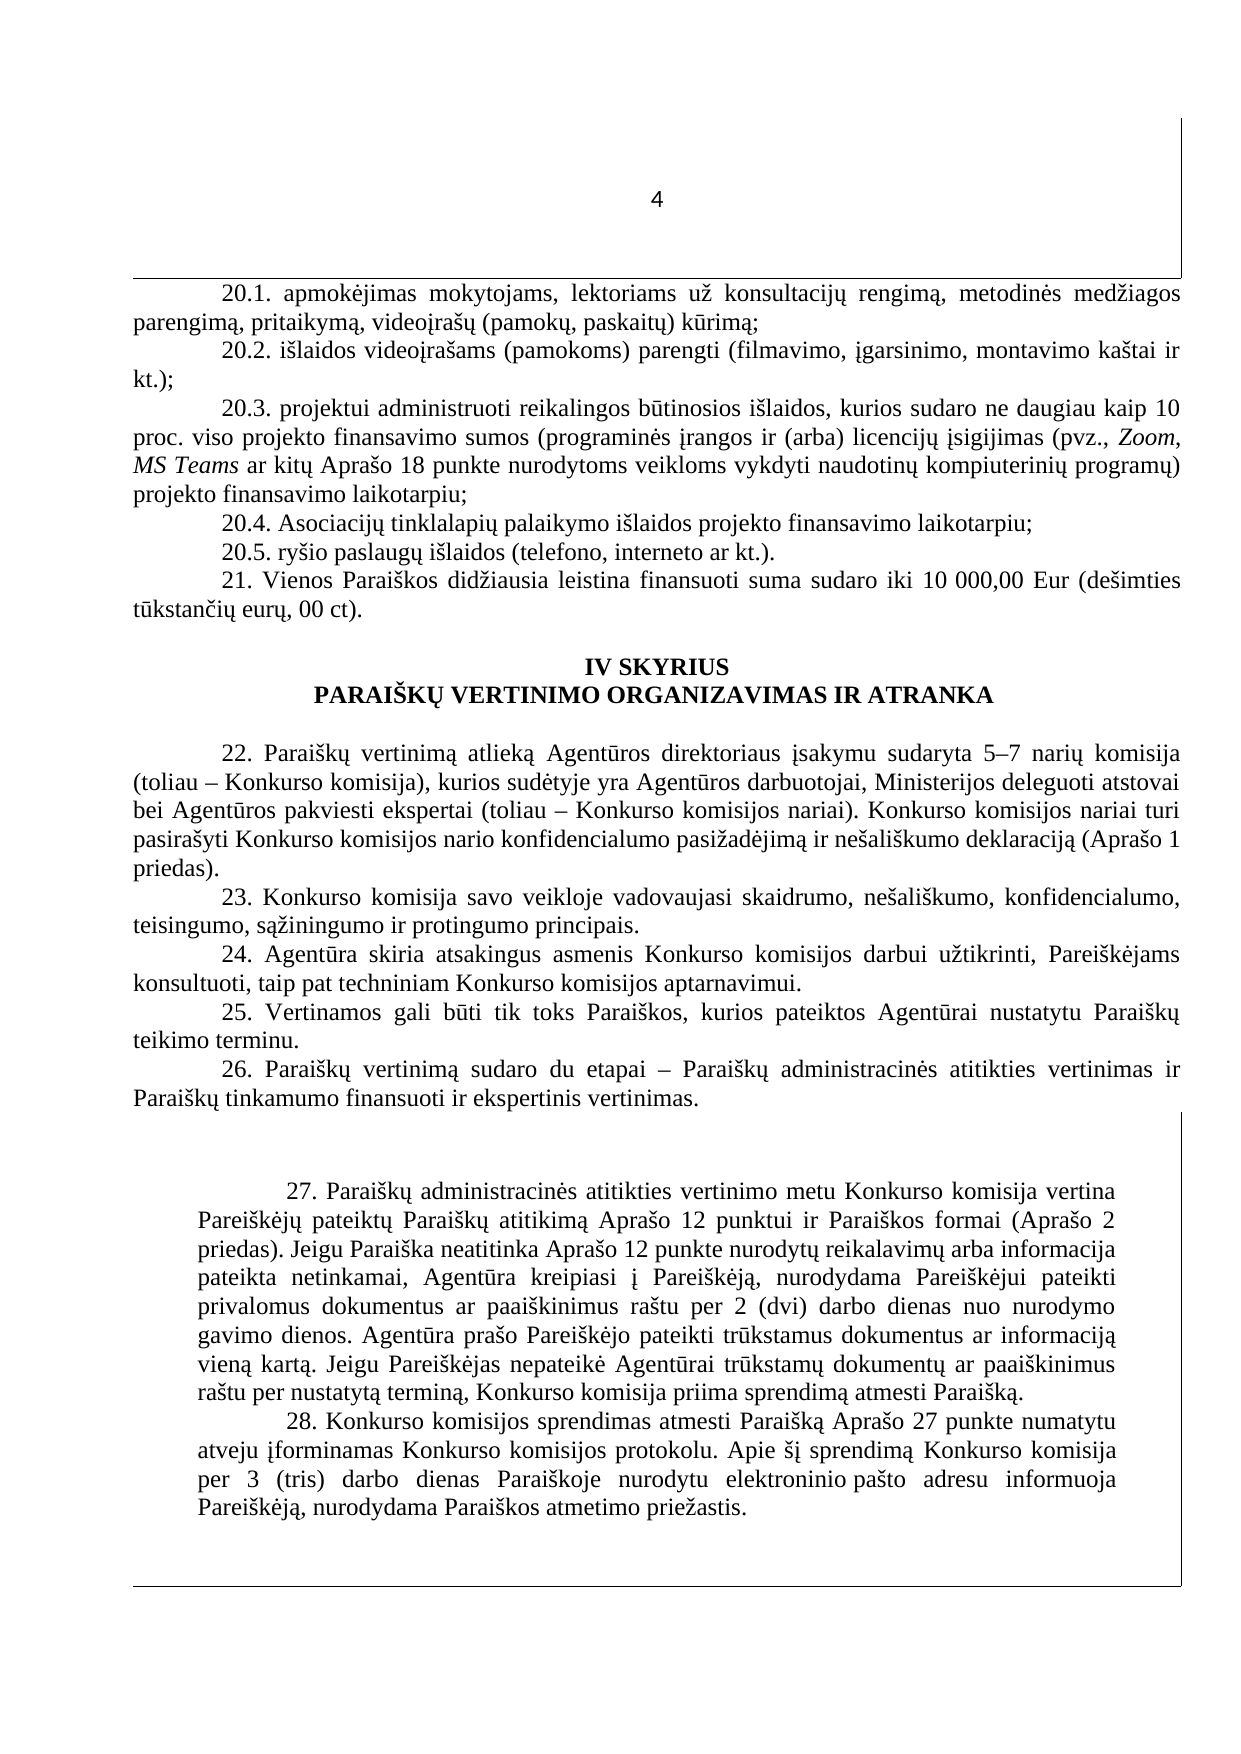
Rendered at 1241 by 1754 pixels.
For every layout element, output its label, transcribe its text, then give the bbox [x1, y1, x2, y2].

text PARAIŠKŲ VERTINIMO ORGANIZAVIMAS IR ATRANKA [133, 680, 1181, 709]
text 22. Paraiškų vertinimą atlieką Agentūros direktoriaus įsakymu sudaryta 5–7 narių komisija (toliau – Konkurso komisija), kurios sudėtyje yra Agentūros darbuotojai, Ministerijos deleguoti atstovai bei Agentūros pakviesti ekspertai (toliau – Konkurso komisijos nariai). Konkurso komisijos nariai turi pasirašyti Konkurso komisijos nario konfidencialumo pasižadėjimą ir nešališkumo deklaraciją (Aprašo 1 priedas). [133, 738, 1181, 882]
text 26. Paraiškų vertinimą sudaro du etapai – Paraiškų administracinės atitikties vertinimas ir Paraiškų tinkamumo finansuoti ir ekspertinis vertinimas. [133, 1054, 1181, 1112]
text 27. Paraiškų administracinės atitikties vertinimo metu Konkurso komisija vertina Pareiškėjų pateiktų Paraiškų atitikimą Aprašo 12 punktui ir Paraiškos formai (Aprašo 2 priedas). Jeigu Paraiška neatitinka Aprašo 12 punkte nurodytų reikalavimų arba informacija pateikta netinkamai, Agentūra kreipiasi į Pareiškėją, nurodydama Pareiškėjui pateikti privalomus dokumentus ar paaiškinimus raštu per 2 (dvi) darbo dienas nuo nurodymo gavimo dienos. Agentūra prašo Pareiškėjo pateikti trūkstamus dokumentus ar informaciją vieną kartą. Jeigu Pareiškėjas nepateikė Agentūrai trūkstamų dokumentų ar paaiškinimus raštu per nustatytą terminą, Konkurso komisija priima sprendimą atmesti Paraišką. [133, 1112, 1181, 1406]
text 25. Vertinamos gali būti tik toks Paraiškos, kurios pateiktos Agentūrai nustatytu Paraiškų teikimo terminu. [133, 997, 1181, 1054]
text 24. Agentūra skiria atsakingus asmenis Konkurso komisijos darbui užtikrinti, Pareiškėjams konsultuoti, taip pat techniniam Konkurso komisijos aptarnavimui. [133, 939, 1181, 997]
text 20.5. ryšio paslaugų išlaidos (telefono, interneto ar kt.). [133, 537, 1181, 565]
text 28. Konkurso komisijos sprendimas atmesti Paraišką Aprašo 27 punkte numatytu atveju įforminamas Konkurso komisijos protokolu. Apie šį sprendimą Konkurso komisija per 3 (tris) darbo dienas Paraiškoje nurodytu elektroninio pašto adresu informuoja Pareiškėją, nurodydama Paraiškos atmetimo priežastis. [133, 1406, 1181, 1586]
text 23. Konkurso komisija savo veikloje vadovaujasi skaidrumo, nešališkumo, konfidencialumo, teisingumo, sąžiningumo ir protingumo principais. [133, 882, 1181, 939]
text 21. Vienos Paraiškos didžiausia leistina finansuoti suma sudaro iki 10 000,00 Eur (dešimties tūkstančių eurų, 00 ct). [133, 565, 1181, 623]
text 20.2. išlaidos videoįrašams (pamokoms) parengti (filmavimo, įgarsinimo, montavimo kaštai ir kt.); [133, 335, 1181, 393]
text 20.1. apmokėjimas mokytojams, lektoriams už konsultacijų rengimą, metodinės medžiagos parengimą, pritaikymą, videoįrašų (pamokų, paskaitų) kūrimą; [133, 278, 1181, 335]
text 20.3. projektui administruoti reikalingos būtinosios išlaidos, kurios sudaro ne daugiau kaip 10 proc. viso projekto finansavimo sumos (programinės įrangos ir (arba) licencijų įsigijimas (pvz., Zoom, MS Teams ar kitų Aprašo 18 punkte nurodytoms veikloms vykdyti naudotinų kompiuterinių programų) projekto finansavimo laikotarpiu; [133, 393, 1181, 508]
text 20.4. Asociacijų tinklalapių palaikymo išlaidos projekto finansavimo laikotarpiu; [133, 508, 1181, 537]
text IV SKYRIUS [133, 652, 1181, 680]
